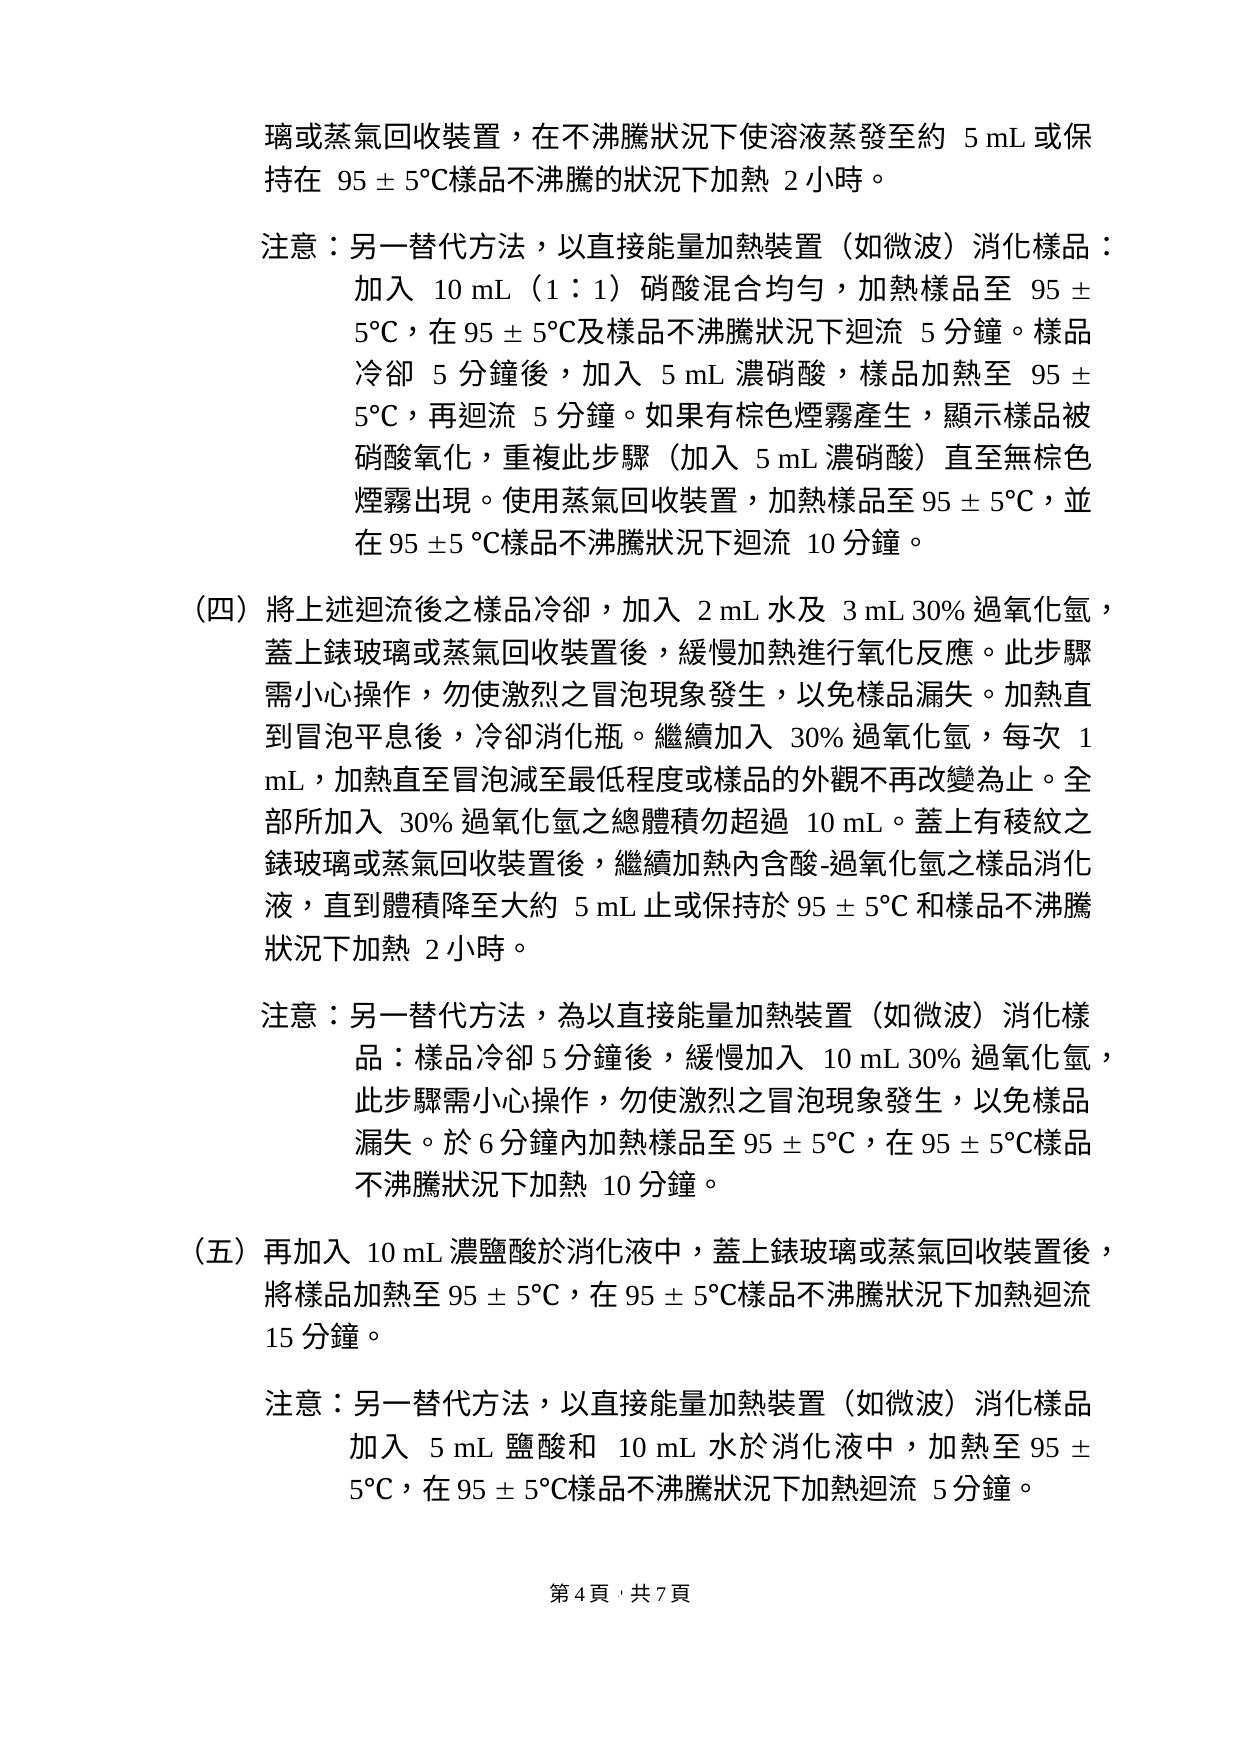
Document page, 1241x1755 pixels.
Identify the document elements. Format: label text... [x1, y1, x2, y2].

text 注意：另一替代方法，以直接能量加熱裝置（如微波）消化樣品：加入 5 mL 鹽酸和 10 mL 水於消化液中，加熱至95  5℃，在95  5℃樣品不沸騰狀況下加熱迴流 5分鐘。 [264, 1381, 1093, 1508]
text 注意：另一替代方法，以直接能量加熱裝置（如微波）消化樣品：加入 10 mL（1：1）硝酸混合均勻，加熱樣品至 95  5℃，在95  5℃及樣品不沸騰狀況下迴流 5 分鐘。樣品冷卻 5 分鐘後，加入 5 mL 濃硝酸，樣品加熱至 95  5℃，再迴流 5 分鐘。如果有棕色煙霧產生，顯示樣品被硝酸氧化，重複此步驟（加入 5 mL 濃硝酸）直至無棕色煙霧出現。使用蒸氣回收裝置，加熱樣品至95  5℃，並在95 5 ℃樣品不沸騰狀況下迴流 10 分鐘。 [260, 224, 1093, 562]
text 璃或蒸氣回收裝置，在不沸騰狀況下使溶液蒸發至約 5 mL 或保持在 95  5℃樣品不沸騰的狀況下加熱 2 小時。 [177, 114, 1093, 199]
text 注意：另一替代方法，為以直接能量加熱裝置（如微波）消化樣品：樣品冷卻5分鐘後，緩慢加入 10 mL 30% 過氧化氫，此步驟需小心操作，勿使激烈之冒泡現象發生，以免樣品漏失。於6分鐘內加熱樣品至95  5℃，在95  5℃樣品不沸騰狀況下加熱 10 分鐘。 [260, 993, 1093, 1204]
text （五）再加入 10 mL 濃鹽酸於消化液中，蓋上錶玻璃或蒸氣回收裝置後，將樣品加熱至95  5℃，在95  5℃樣品不沸騰狀況下加熱迴流 15 分鐘。 [176, 1229, 1093, 1356]
text （四）將上述迴流後之樣品冷卻，加入 2 mL 水及 3 mL 30% 過氧化氫，蓋上錶玻璃或蒸氣回收裝置後，緩慢加熱進行氧化反應。此步驟需小心操作，勿使激烈之冒泡現象發生，以免樣品漏失。加熱直到冒泡平息後，冷卻消化瓶。繼續加入 30% 過氧化氫，每次 1 mL，加熱直至冒泡減至最低程度或樣品的外觀不再改變為止。全部所加入 30% 過氧化氫之總體積勿超過 10 mL。蓋上有稜紋之錶玻璃或蒸氣回收裝置後，繼續加熱內含酸-過氧化氫之樣品消化液，直到體積降至大約 5 mL 止或保持於95  5℃ 和樣品不沸騰狀況下加熱 2 小時。 [177, 587, 1093, 968]
